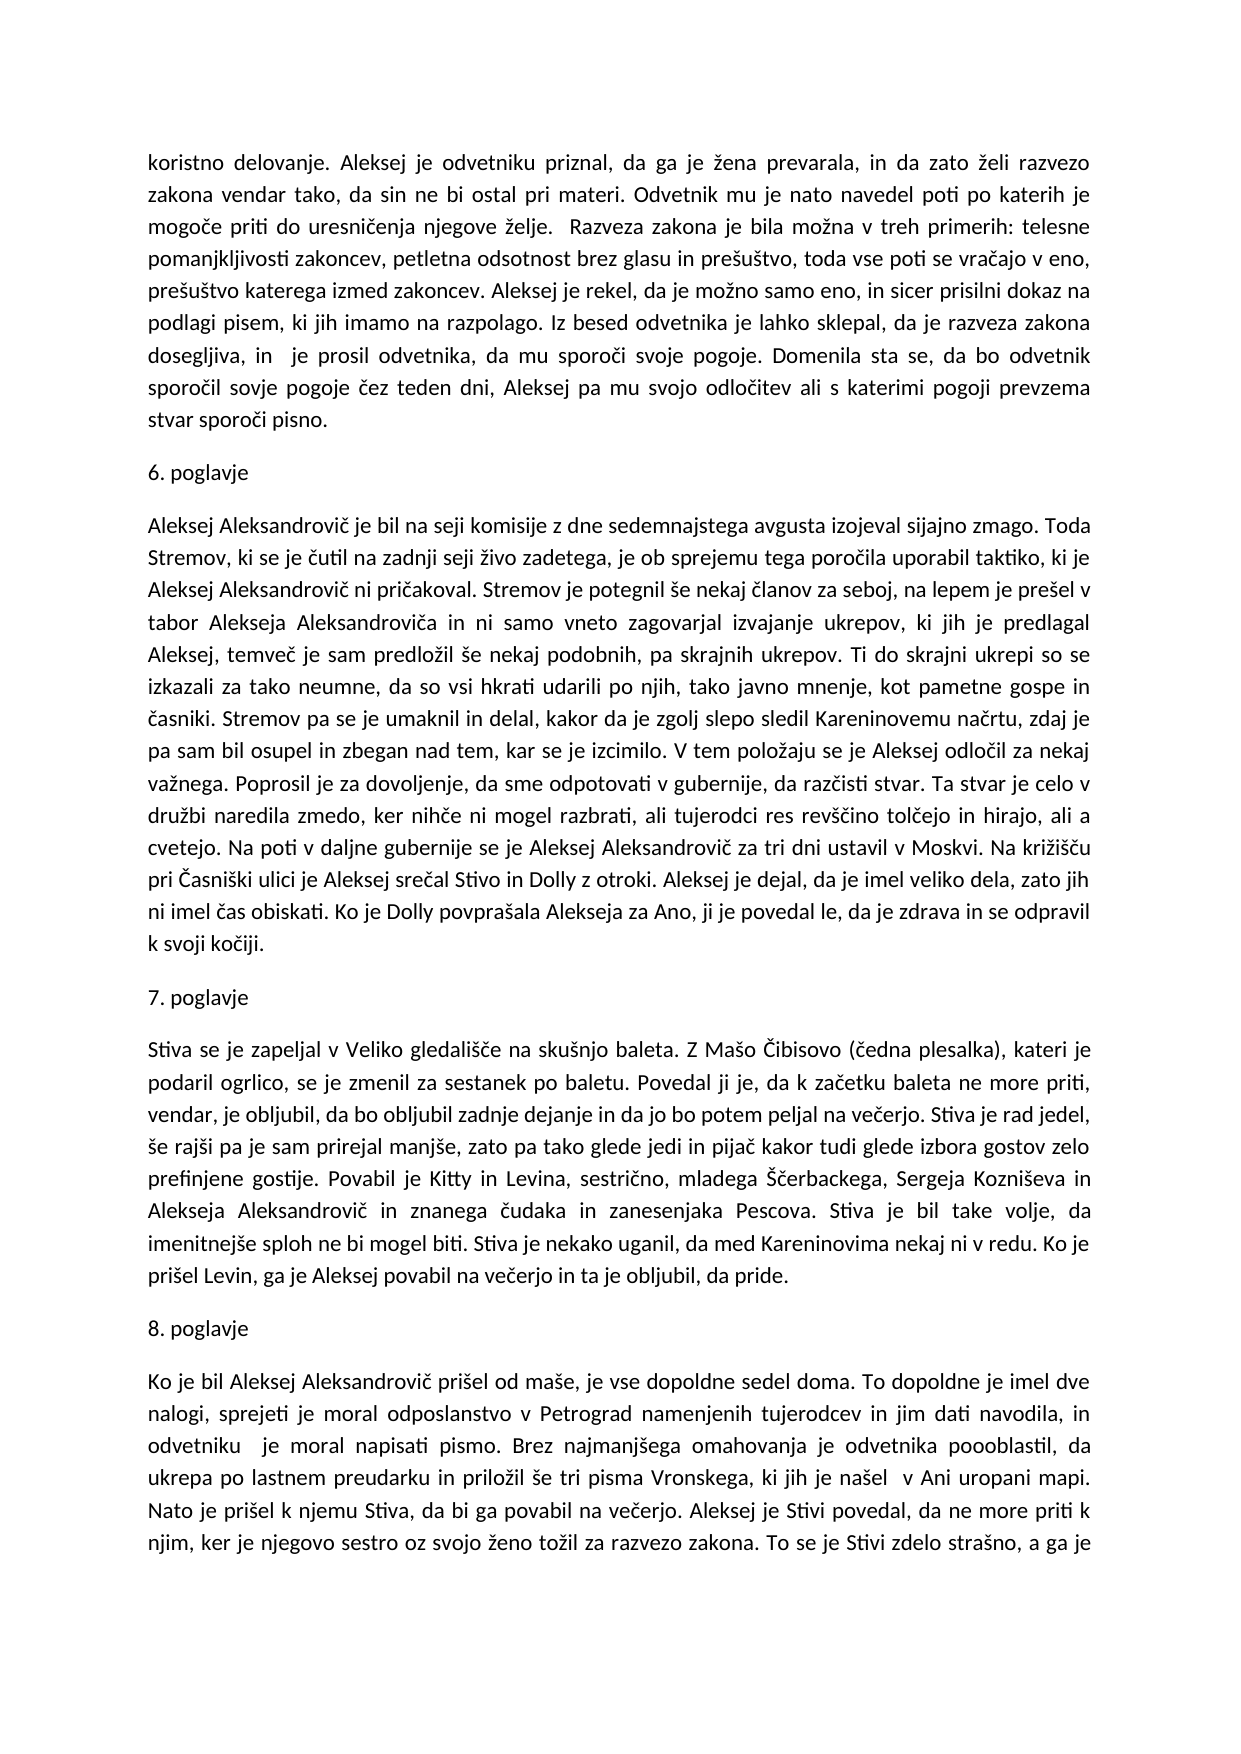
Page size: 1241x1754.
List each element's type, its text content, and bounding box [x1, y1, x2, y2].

text Ko je bil Aleksej Aleksandrovič prišel od maše, je vse dopoldne sedel doma. To dopoldne je imel dve nalogi, sprejeti je moral odposlanstvo v Petrograd namenjenih tujerodcev in jim dati navodila, in odvetniku je moral napisati pismo. Brez najmanjšega omahovanja je odvetnika poooblastil, da ukrepa po lastnem preudarku in priložil še tri pisma Vronskega, ki jih je našel v Ani uropani mapi. Nato je prišel k njemu Stiva, da bi ga povabil na večerjo. Aleksej je Stivi povedal, da ne more priti k njim, ker je njegovo sestro oz svojo ženo tožil za razvezo zakona. To se je Stivi zdelo strašno, a ga je [148, 1367, 1093, 1556]
text 8. poglavje [148, 1314, 1093, 1342]
text koristno delovanje. Aleksej je odvetniku priznal, da ga je žena prevarala, in da zato želi razvezo zakona vendar tako, da sin ne bi ostal pri materi. Odvetnik mu je nato navedel poti po katerih je mogoče priti do uresničenja njegove želje. Razveza zakona je bila možna v treh primerih: telesne pomanjkljivosti zakoncev, petletna odsotnost brez glasu in prešuštvo, toda vse poti se vračajo v eno, prešuštvo katerega izmed zakoncev. Aleksej je rekel, da je možno samo eno, in sicer prisilni dokaz na podlagi pisem, ki jih imamo na razpolago. Iz besed odvetnika je lahko sklepal, da je razveza zakona dosegljiva, in je prosil odvetnika, da mu sporoči svoje pogoje. Domenila sta se, da bo odvetnik sporočil sovje pogoje čez teden dni, Aleksej pa mu svojo odločitev ali s katerimi pogoji prevzema stvar sporoči pisno. [148, 148, 1093, 433]
text Stiva se je zapeljal v Veliko gledališče na skušnjo baleta. Z Mašo Čibisovo (čedna plesalka), kateri je podaril ogrlico, se je zmenil za sestanek po baletu. Povedal ji je, da k začetku baleta ne more priti, vendar, je obljubil, da bo obljubil zadnje dejanje in da jo bo potem peljal na večerjo. Stiva je rad jedel, še rajši pa je sam prirejal manjše, zato pa tako glede jedi in pijač kakor tudi glede izbora gostov zelo prefinjene gostije. Povabil je Kitty in Levina, sestrično, mladega Ščerbackega, Sergeja Kozniševa in Alekseja Aleksandrovič in znanega čudaka in zanesenjaka Pescova. Stiva je bil take volje, da imenitnejše sploh ne bi mogel biti. Stiva je nekako uganil, da med Kareninovima nekaj ni v redu. Ko je prišel Levin, ga je Aleksej povabil na večerjo in ta je obljubil, da pride. [148, 1036, 1093, 1289]
text 6. poglavje [148, 458, 1093, 486]
text 7. poglavje [148, 983, 1093, 1011]
text Aleksej Aleksandrovič je bil na seji komisije z dne sedemnajstega avgusta izojeval sijajno zmago. Toda Stremov, ki se je čutil na zadnji seji živo zadetega, je ob sprejemu tega poročila uporabil taktiko, ki je Aleksej Aleksandrovič ni pričakoval. Stremov je potegnil še nekaj članov za seboj, na lepem je prešel v tabor Alekseja Aleksandroviča in ni samo vneto zagovarjal izvajanje ukrepov, ki jih je predlagal Aleksej, temveč je sam predložil še nekaj podobnih, pa skrajnih ukrepov. Ti do skrajni ukrepi so se izkazali za tako neumne, da so vsi hkrati udarili po njih, tako javno mnenje, kot pametne gospe in časniki. Stremov pa se je umaknil in delal, kakor da je zgolj slepo sledil Kareninovemu načrtu, zdaj je pa sam bil osupel in zbegan nad tem, kar se je izcimilo. V tem položaju se je Aleksej odločil za nekaj važnega. Poprosil je za dovoljenje, da sme odpotovati v gubernije, da razčisti stvar. Ta stvar je celo v družbi naredila zmedo, ker nihče ni mogel razbrati, ali tujerodci res revščino tolčejo in hirajo, ali a cvetejo. Na poti v daljne gubernije se je Aleksej Aleksandrovič za tri dni ustavil v Moskvi. Na križišču pri Časniški ulici je Aleksej srečal Stivo in Dolly z otroki. Aleksej je dejal, da je imel veliko dela, zato jih ni imel čas obiskati. Ko je Dolly povprašala Alekseja za Ano, ji je povedal le, da je zdrava in se odpravil k svoji kočiji. [148, 511, 1093, 958]
